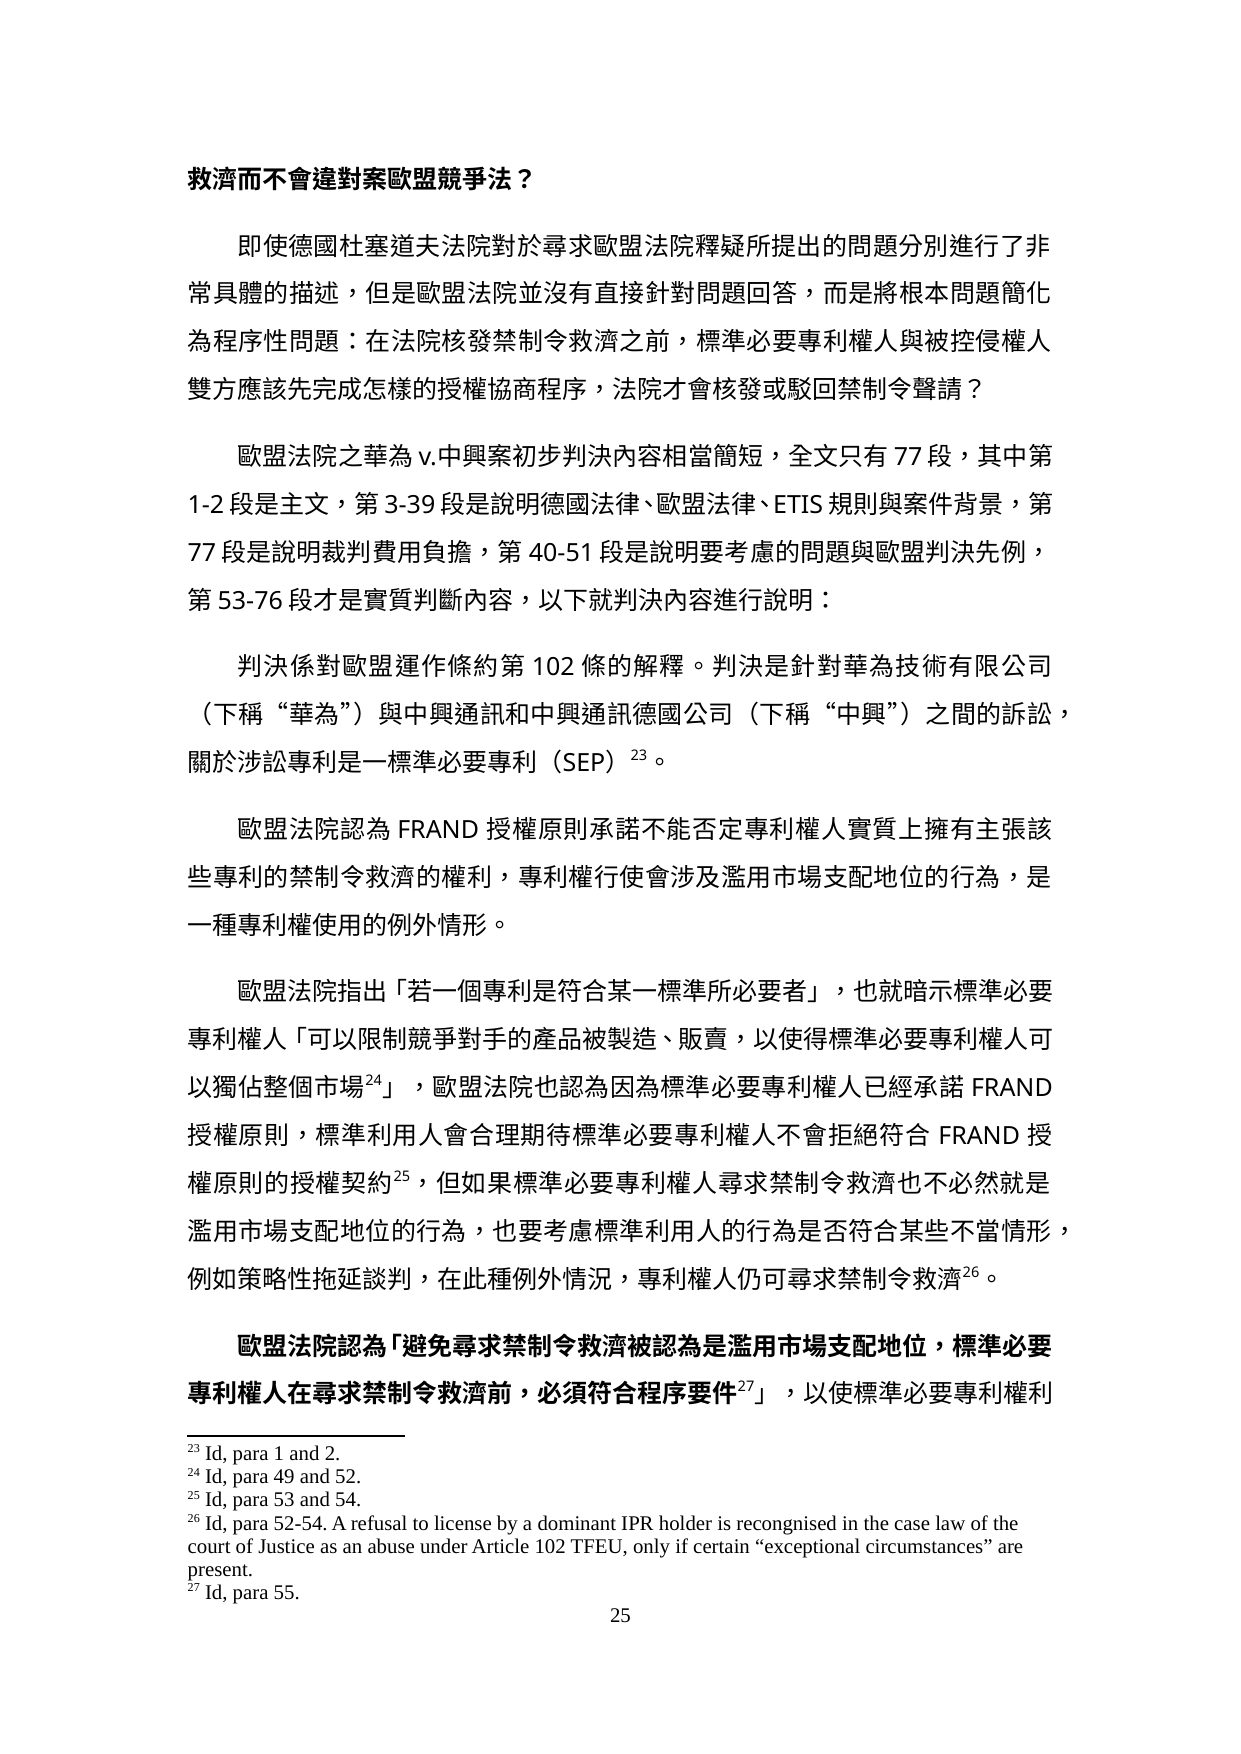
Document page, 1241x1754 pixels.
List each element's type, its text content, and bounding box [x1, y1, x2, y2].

text Id, para 49 and 52. [187, 1465, 1053, 1488]
text 歐盟法院指出「若一個專利是符合某一標準所必要者」，也就暗示標準必要專利權人「可以限制競爭對手的產品被製造、販賣，以使得標準必要專利權人可以獨佔整個市場」，歐盟法院也認為因為標準必要專利權人已經承諾FRAND 授權原則，標準利用人會合理期待標準必要專利權人不會拒絕符合FRAND 授權原則的授權契約，但如果標準必要專利權人尋求禁制令救濟也不必然就是濫用市場支配地位的行為，也要考慮標準利用人的行為是否符合某些不當情形，例如策略性拖延談判，在此種例外情況，專利權人仍可尋求禁制令救濟。 [187, 962, 1053, 1298]
text Id, para 52-54. A refusal to license by a dominant IPR holder is recongnised in the case law of the court of Justice as an abuse under Article 102 TFEU, only if certain “exceptional circumstances” are present. [187, 1511, 1053, 1581]
text Id, para 55. [187, 1581, 1053, 1604]
text Id, para 1 and 2. [187, 1442, 1053, 1465]
text 歐盟法院認為「避免尋求禁制令救濟被認為是濫用市場支配地位，標準必要專利權人在尋求禁制令救濟前，必須符合程序要件」，以使標準必要專利權利 [187, 1317, 1053, 1412]
text 即使德國杜塞道夫法院對於尋求歐盟法院釋疑所提出的問題分別進行了非常具體的描述，但是歐盟法院並沒有直接針對問題回答，而是將根本問題簡化為程序性問題：在法院核發禁制令救濟之前，標準必要專利權人與被控侵權人雙方應該先完成怎樣的授權協商程序，法院才會核發或駁回禁制令聲請？ [187, 217, 1053, 408]
text 歐盟法院認為FRAND 授權原則承諾不能否定專利權人實質上擁有主張該些專利的禁制令救濟的權利，專利權行使會涉及濫用市場支配地位的行為，是一種專利權使用的例外情形。 [187, 800, 1053, 944]
text Id, para 53 and 54. [187, 1488, 1053, 1511]
text 判決係對歐盟運作條約第102條的解釋。判決是針對華為技術有限公司（下稱“華為”）與中興通訊和中興通訊德國公司（下稱“中興”）之間的訴訟，關於涉訟專利是一標準必要專利（SEP）。 [187, 637, 1053, 781]
text 救濟而不會違對案歐盟競爭法？ [187, 150, 1053, 198]
text 歐盟法院之華為v.中興案初步判決內容相當簡短，全文只有77段，其中第1-2段是主文，第3-39段是說明德國法律、歐盟法律、ETIS規則與案件背景，第77段是說明裁判費用負擔，第40-51段是說明要考慮的問題與歐盟判決先例，第53-76段才是實質判斷內容，以下就判決內容進行說明： [187, 427, 1053, 619]
